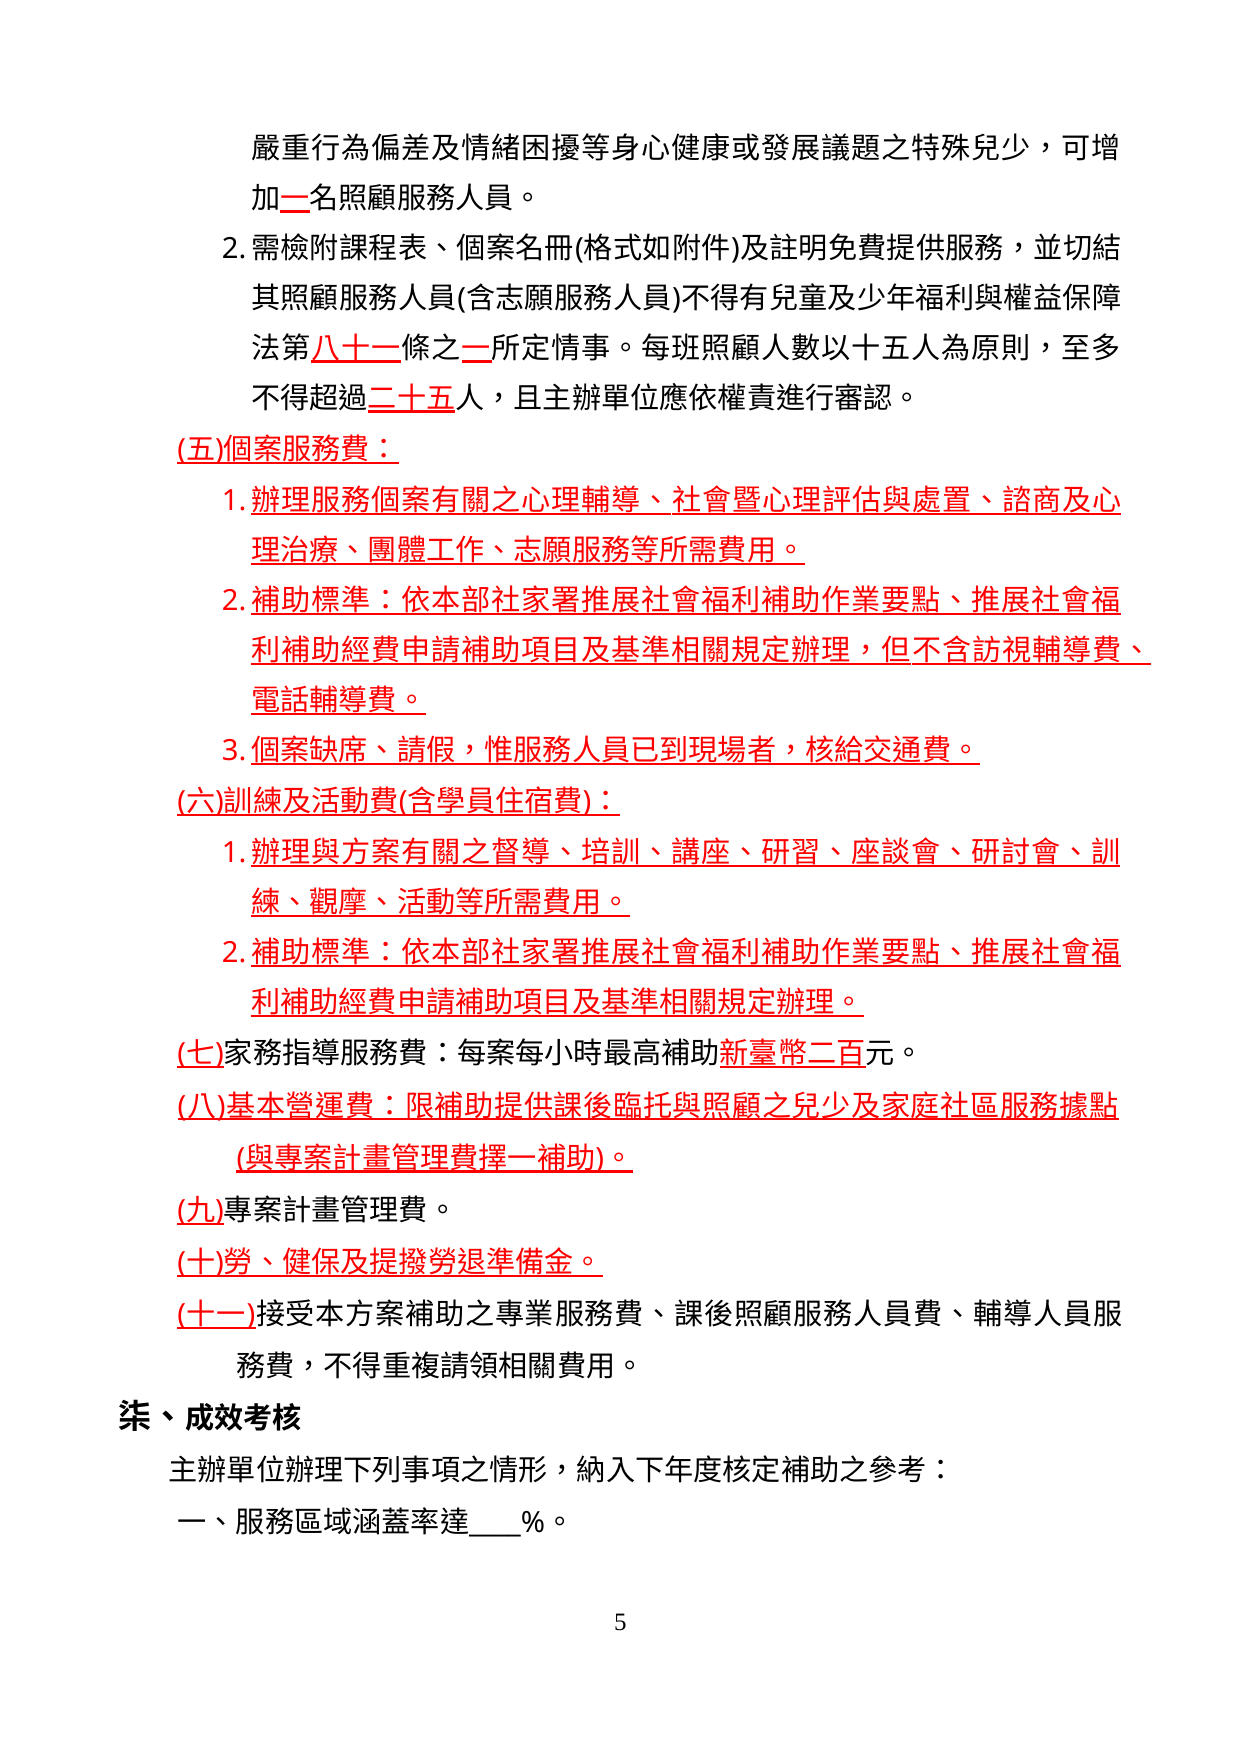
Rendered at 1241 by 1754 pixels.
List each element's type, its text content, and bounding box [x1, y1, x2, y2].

list 成效考核 [118, 1387, 1122, 1439]
text (八)基本營運費：限補助提供課後臨托與照顧之兒少及家庭社區服務據點(與專案計畫管理費擇一補助)。 [177, 1074, 1122, 1178]
list 主辦單位辦理下列事項之情形，納入下年度核定補助之參考： [168, 1439, 1122, 1491]
text (十一)接受本方案補助之專業服務費、課後照顧服務人員費、輔導人員服務費，不得重複請領相關費用。 [177, 1283, 1122, 1387]
text (九)專案計畫管理費。 [118, 1178, 1122, 1231]
list 補助標準：依本部社家署推展社會福利補助作業要點、推展社會福利補助經費申請補助項目及基準相關規定辦理，但不含訪視輔導費、電話輔導費。 [222, 570, 1122, 720]
list 辦理服務個案有關之心理輔導、社會暨心理評估與處置、諮商及心理治療、團體工作、志願服務等所需費用。 [222, 470, 1122, 570]
list 需檢附課程表、個案名冊(格式如附件)及註明免費提供服務，並切結其照顧服務人員(含志願服務人員)不得有兒童及少年福利與權益保障法第八十一條之一所定情事。每班照顧人數以十五人為原則，至多不得超過二十五人，且主辦單位應依權責進行審認。 [222, 218, 1122, 418]
text (五)個案服務費： [162, 418, 1122, 470]
list 一、服務區域涵蓋率達____%。 [177, 1491, 1122, 1543]
list 個案缺席、請假，惟服務人員已到現場者，核給交通費。 [222, 720, 1122, 770]
text (十)勞、健保及提撥勞退準備金。 [118, 1231, 1122, 1283]
text (七)家務指導服務費：每案每小時最高補助新臺幣二百元。 [118, 1022, 1122, 1074]
text (六)訓練及活動費(含學員住宿費)： [118, 770, 1122, 822]
list 補助標準：依本部社家署推展社會福利補助作業要點、推展社會福利補助經費申請補助項目及基準相關規定辦理。 [222, 922, 1122, 1022]
list 辦理與方案有關之督導、培訓、講座、研習、座談會、研討會、訓練、觀摩、活動等所需費用。 [222, 822, 1122, 922]
list 每班每小時新臺幣二百元，具帶班經驗或學有專長者新臺幣二百元至四百元。照顧人數不足十五人，補助一名服務人員費，照顧十六人以上(二班)補助二名服務人員費；倘服務身心障礙或其他特殊疾病、嚴重行為偏差及情緒困擾等身心健康或發展議題之特殊兒少，可增加一名照顧服務人員。 [222, 118, 1122, 218]
